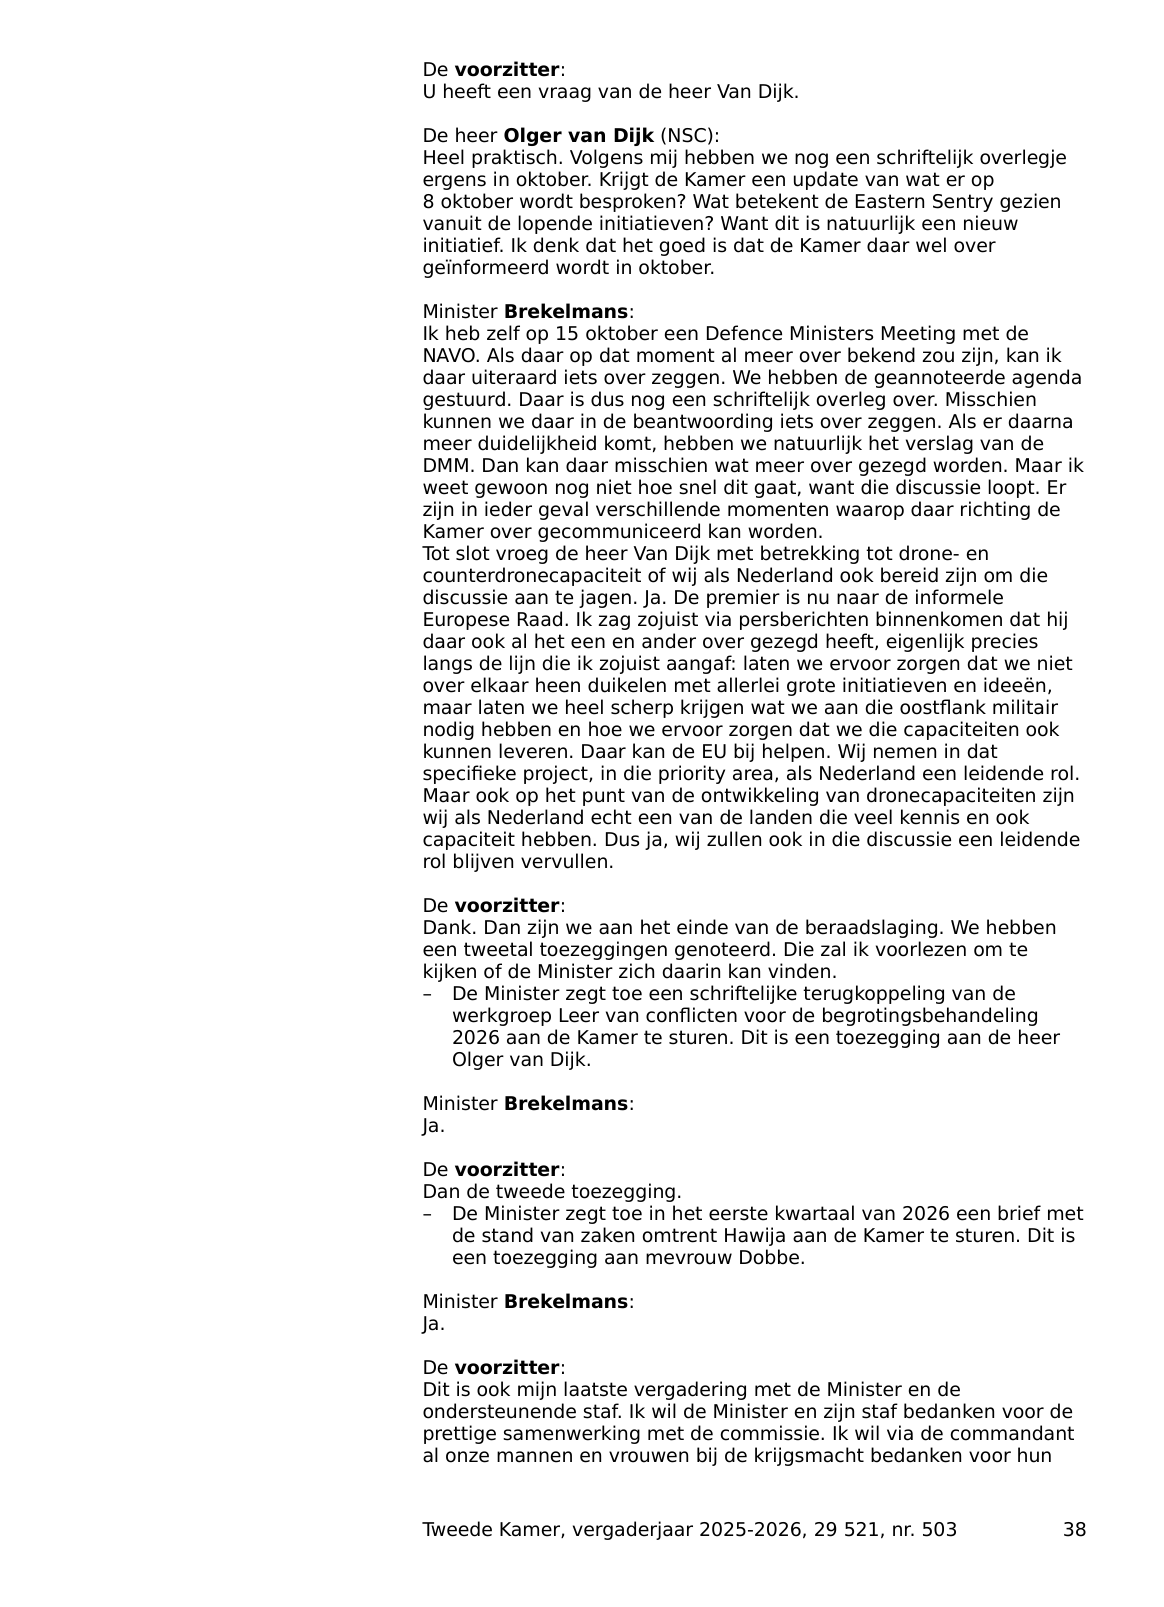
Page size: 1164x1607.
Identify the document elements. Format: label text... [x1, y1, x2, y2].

text Minister Brekelmans: [422, 1093, 1087, 1115]
text Ja. [422, 1115, 1087, 1137]
text De voorzitter: [422, 59, 1087, 81]
text Minister Brekelmans: [422, 301, 1087, 323]
text Ik heb zelf op 15 oktober een Defence Ministers Meeting met de NAVO. Als daar op dat moment al meer over bekend zou zijn, kan ik daar uiteraard iets over zeggen. We hebben de geannoteerde agenda gestuurd. Daar is dus nog een schriftelijk overleg over. Misschien kunnen we daar in de beantwoording iets over zeggen. Als er daarna meer duidelijkheid komt, hebben we natuurlijk het verslag van de DMM. Dan kan daar misschien wat meer over gezegd worden. Maar ik weet gewoon nog niet hoe snel dit gaat, want die discussie loopt. Er zijn in ieder geval verschillende momenten waarop daar richting de Kamer over gecommuniceerd kan worden. [422, 323, 1087, 543]
text – De Minister zegt toe in het eerste kwartaal van 2026 een brief met de stand van zaken omtrent Hawija aan de Kamer te sturen. Dit is een toezegging aan mevrouw Dobbe. [422, 1203, 1087, 1269]
text Dank. Dan zijn we aan het einde van de beraadslaging. We hebben een tweetal toezeggingen genoteerd. Die zal ik voorlezen om te kijken of de Minister zich daarin kan vinden. [422, 917, 1087, 983]
text De voorzitter: [422, 1357, 1087, 1379]
text Ja. [422, 1313, 1087, 1335]
text De heer Olger van Dijk (NSC): [422, 125, 1087, 147]
text U heeft een vraag van de heer Van Dijk. [422, 81, 1087, 103]
text De voorzitter: [422, 1159, 1087, 1181]
text Dit is ook mijn laatste vergadering met de Minister en de ondersteunende staf. Ik wil de Minister en zijn staf bedanken voor de prettige samenwerking met de commissie. Ik wil via de commandant al onze mannen en vrouwen bij de krijgsmacht bedanken voor hun [422, 1379, 1087, 1467]
text Dan de tweede toezegging. [422, 1181, 1087, 1203]
text De voorzitter: [422, 895, 1087, 917]
text Tot slot vroeg de heer Van Dijk met betrekking tot drone- en counterdronecapaciteit of wij als Nederland ook bereid zijn om die discussie aan te jagen. Ja. De premier is nu naar de informele Europese Raad. Ik zag zojuist via persberichten binnenkomen dat hij daar ook al het een en ander over gezegd heeft, eigenlijk precies langs de lijn die ik zojuist aangaf: laten we ervoor zorgen dat we niet over elkaar heen duikelen met allerlei grote initiatieven en ideeën, maar laten we heel scherp krijgen wat we aan die oostflank militair nodig hebben en hoe we ervoor zorgen dat we die capaciteiten ook kunnen leveren. Daar kan de EU bij helpen. Wij nemen in dat specifieke project, in die priority area, als Nederland een leidende rol. Maar ook op het punt van de ontwikkeling van dronecapaciteiten zijn wij als Nederland echt een van de landen die veel kennis en ook capaciteit hebben. Dus ja, wij zullen ook in die discussie een leidende rol blijven vervullen. [422, 543, 1087, 873]
text Minister Brekelmans: [422, 1291, 1087, 1313]
text Heel praktisch. Volgens mij hebben we nog een schriftelijk overlegje ergens in oktober. Krijgt de Kamer een update van wat er op 8 oktober wordt besproken? Wat betekent de Eastern Sentry gezien vanuit de lopende initiatieven? Want dit is natuurlijk een nieuw initiatief. Ik denk dat het goed is dat de Kamer daar wel over geïnformeerd wordt in oktober. [422, 147, 1087, 279]
text – De Minister zegt toe een schriftelijke terugkoppeling van de werkgroep Leer van conflicten voor de begrotingsbehandeling 2026 aan de Kamer te sturen. Dit is een toezegging aan de heer Olger van Dijk. [422, 983, 1087, 1071]
